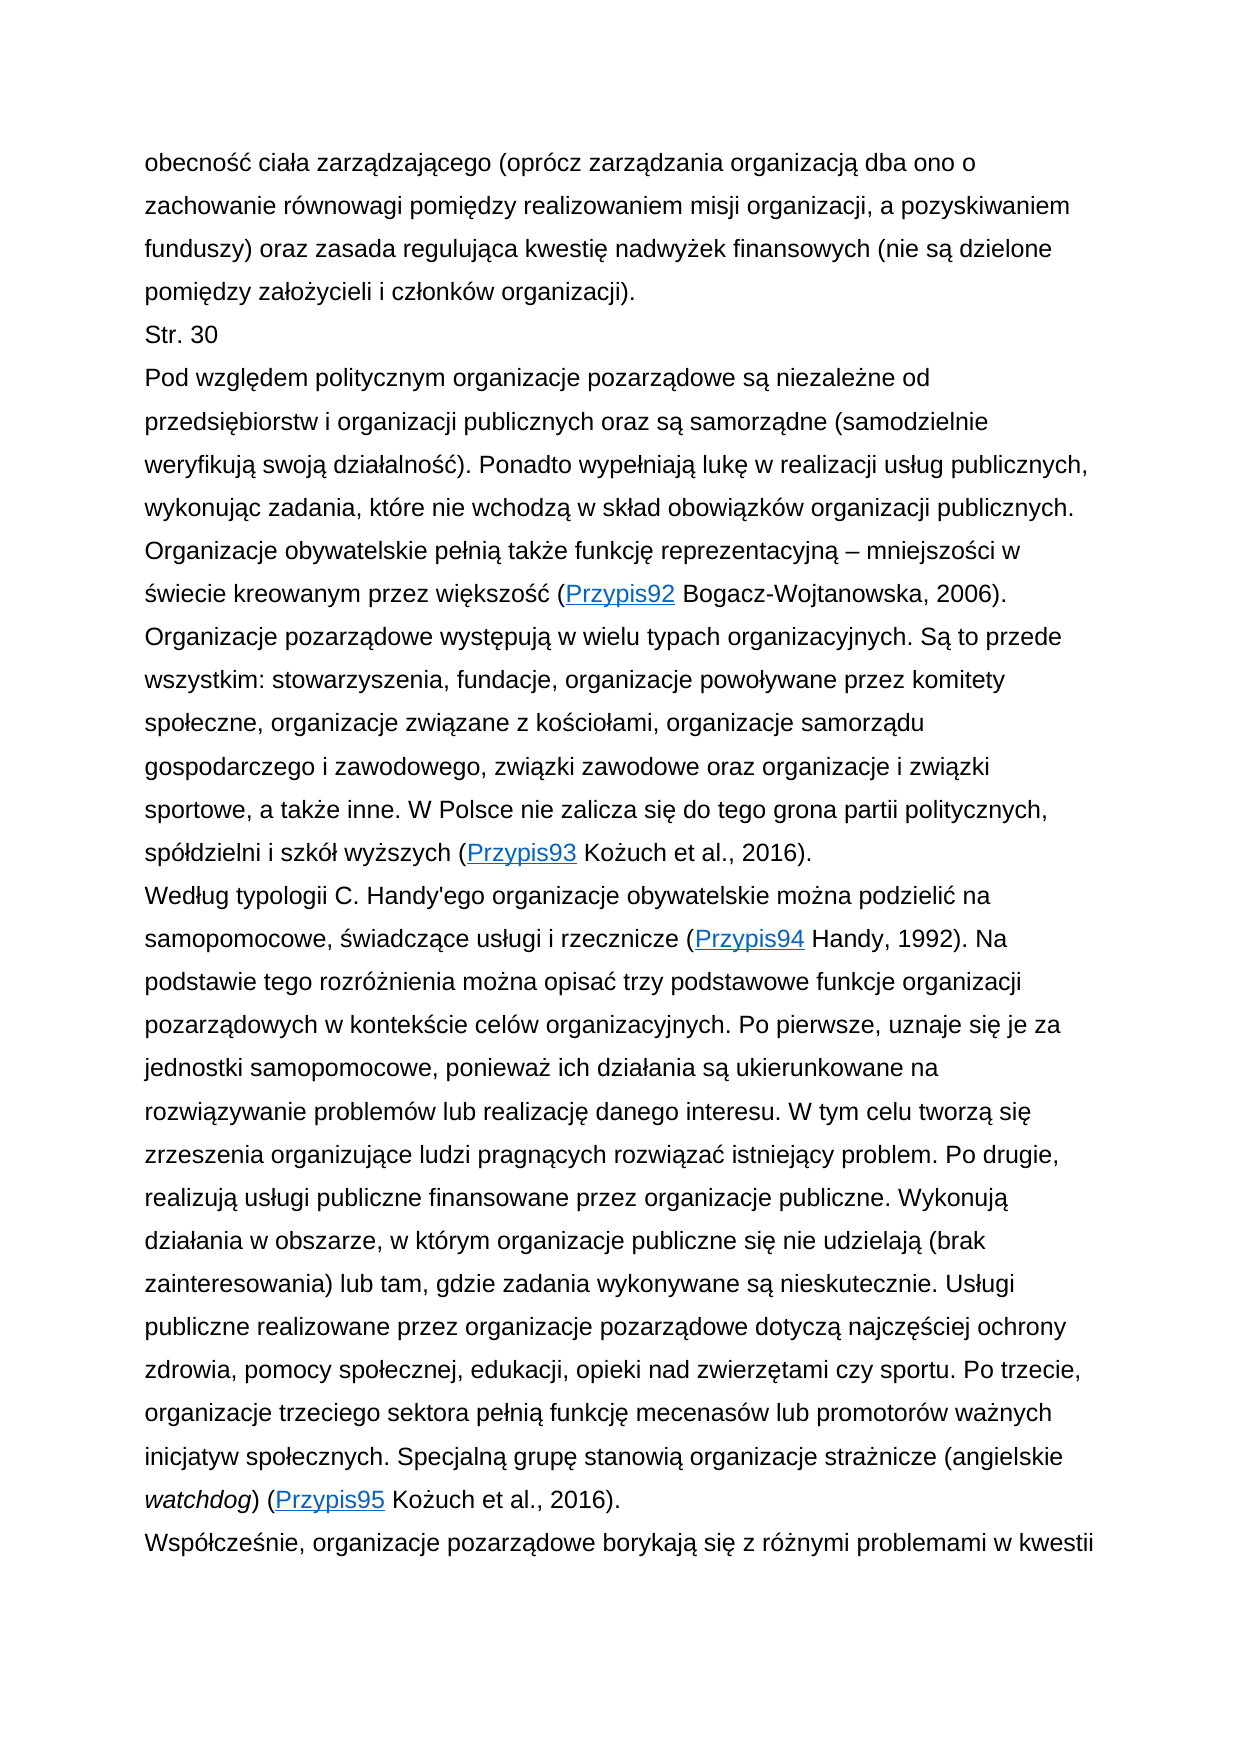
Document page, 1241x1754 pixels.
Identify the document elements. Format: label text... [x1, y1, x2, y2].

text Pod względem politycznym organizacje pozarządowe są niezależne od przedsiębiorstw i organizacji publicznych oraz są samorządne (samodzielnie weryfikują swoją działalność). Ponadto wypełniają lukę w realizacji usług publicznych, wykonując zadania, które nie wchodzą w skład obowiązków organizacji publicznych. Organizacje obywatelskie pełnią także funkcję reprezentacyjną – mniejszości w świecie kreowanym przez większość (Przypis92 Bogacz-Wojtanowska, 2006). [144, 363, 1096, 608]
text Współcześnie, organizacje pozarządowe borykają się z różnymi problemami w kwestii [144, 1528, 1096, 1556]
text Według typologii C. Handy'ego organizacje obywatelskie można podzielić na samopomocowe, świadczące usługi i rzecznicze (Przypis94 Handy, 1992). Na podstawie tego rozróżnienia można opisać trzy podstawowe funkcje organizacji pozarządowych w kontekście celów organizacyjnych. Po pierwsze, uznaje się je za jednostki samopomocowe, ponieważ ich działania są ukierunkowane na rozwiązywanie problemów lub realizację danego interesu. W tym celu tworzą się zrzeszenia organizujące ludzi pragnących rozwiązać istniejący problem. Po drugie, realizują usługi publiczne finansowane przez organizacje publiczne. Wykonują działania w obszarze, w którym organizacje publiczne się nie udzielają (brak zainteresowania) lub tam, gdzie zadania wykonywane są nieskutecznie. Usługi publiczne realizowane przez organizacje pozarządowe dotyczą najczęściej ochrony zdrowia, pomocy społecznej, edukacji, opieki nad zwierzętami czy sportu. Po trzecie, organizacje trzeciego sektora pełnią funkcję mecenasów lub promotorów ważnych inicjatyw społecznych. Specjalną grupę stanowią organizacje strażnicze (angielskie watchdog) (Przypis95 Kożuch et al., 2016). [144, 881, 1096, 1513]
text Organizacje pozarządowe występują w wielu typach organizacyjnych. Są to przede wszystkim: stowarzyszenia, fundacje, organizacje powoływane przez komitety społeczne, organizacje związane z kościołami, organizacje samorządu gospodarczego i zawodowego, związki zawodowe oraz organizacje i związki sportowe, a także inne. W Polsce nie zalicza się do tego grona partii politycznych, spółdzielni i szkół wyższych (Przypis93 Kożuch et al., 2016). [144, 622, 1096, 866]
text Str. 30 [144, 320, 1096, 349]
text obecność ciała zarządzającego (oprócz zarządzania organizacją dba ono o zachowanie równowagi pomiędzy realizowaniem misji organizacji, a pozyskiwaniem funduszy) oraz zasada regulująca kwestię nadwyżek finansowych (nie są dzielone pomiędzy założycieli i członków organizacji). [144, 148, 1096, 306]
